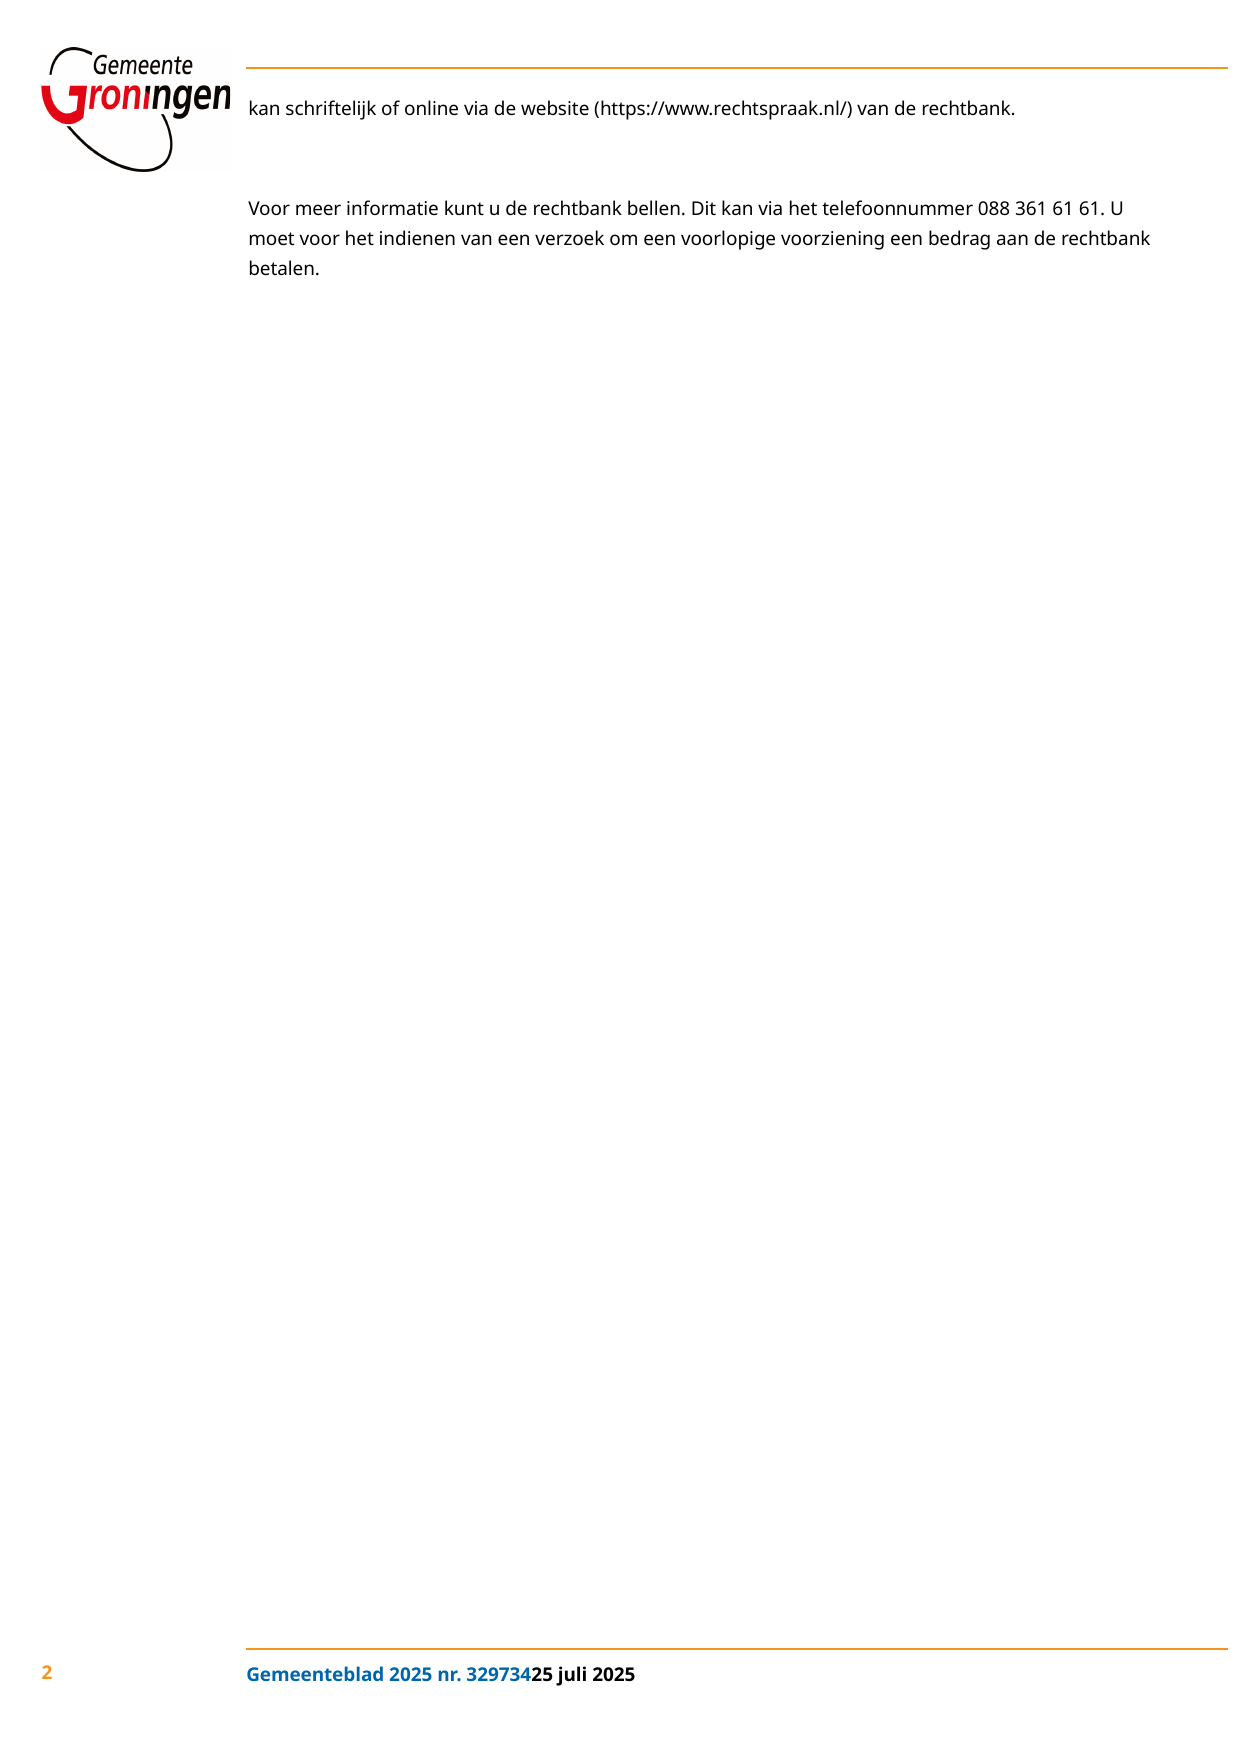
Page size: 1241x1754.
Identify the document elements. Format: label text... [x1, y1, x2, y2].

text kan schriftelijk of online via de website (https://www.rechtspraak.nl/) van de rechtbank. [248, 95, 1152, 121]
picture [41, 47, 231, 172]
text Voor meer informatie kunt u de rechtbank bellen. Dit kan via het telefoonnummer 088 361 61 61. U moet voor het indienen van een verzoek om een voorlopige voorziening een bedrag aan de rechtbank betalen. [248, 196, 1152, 281]
